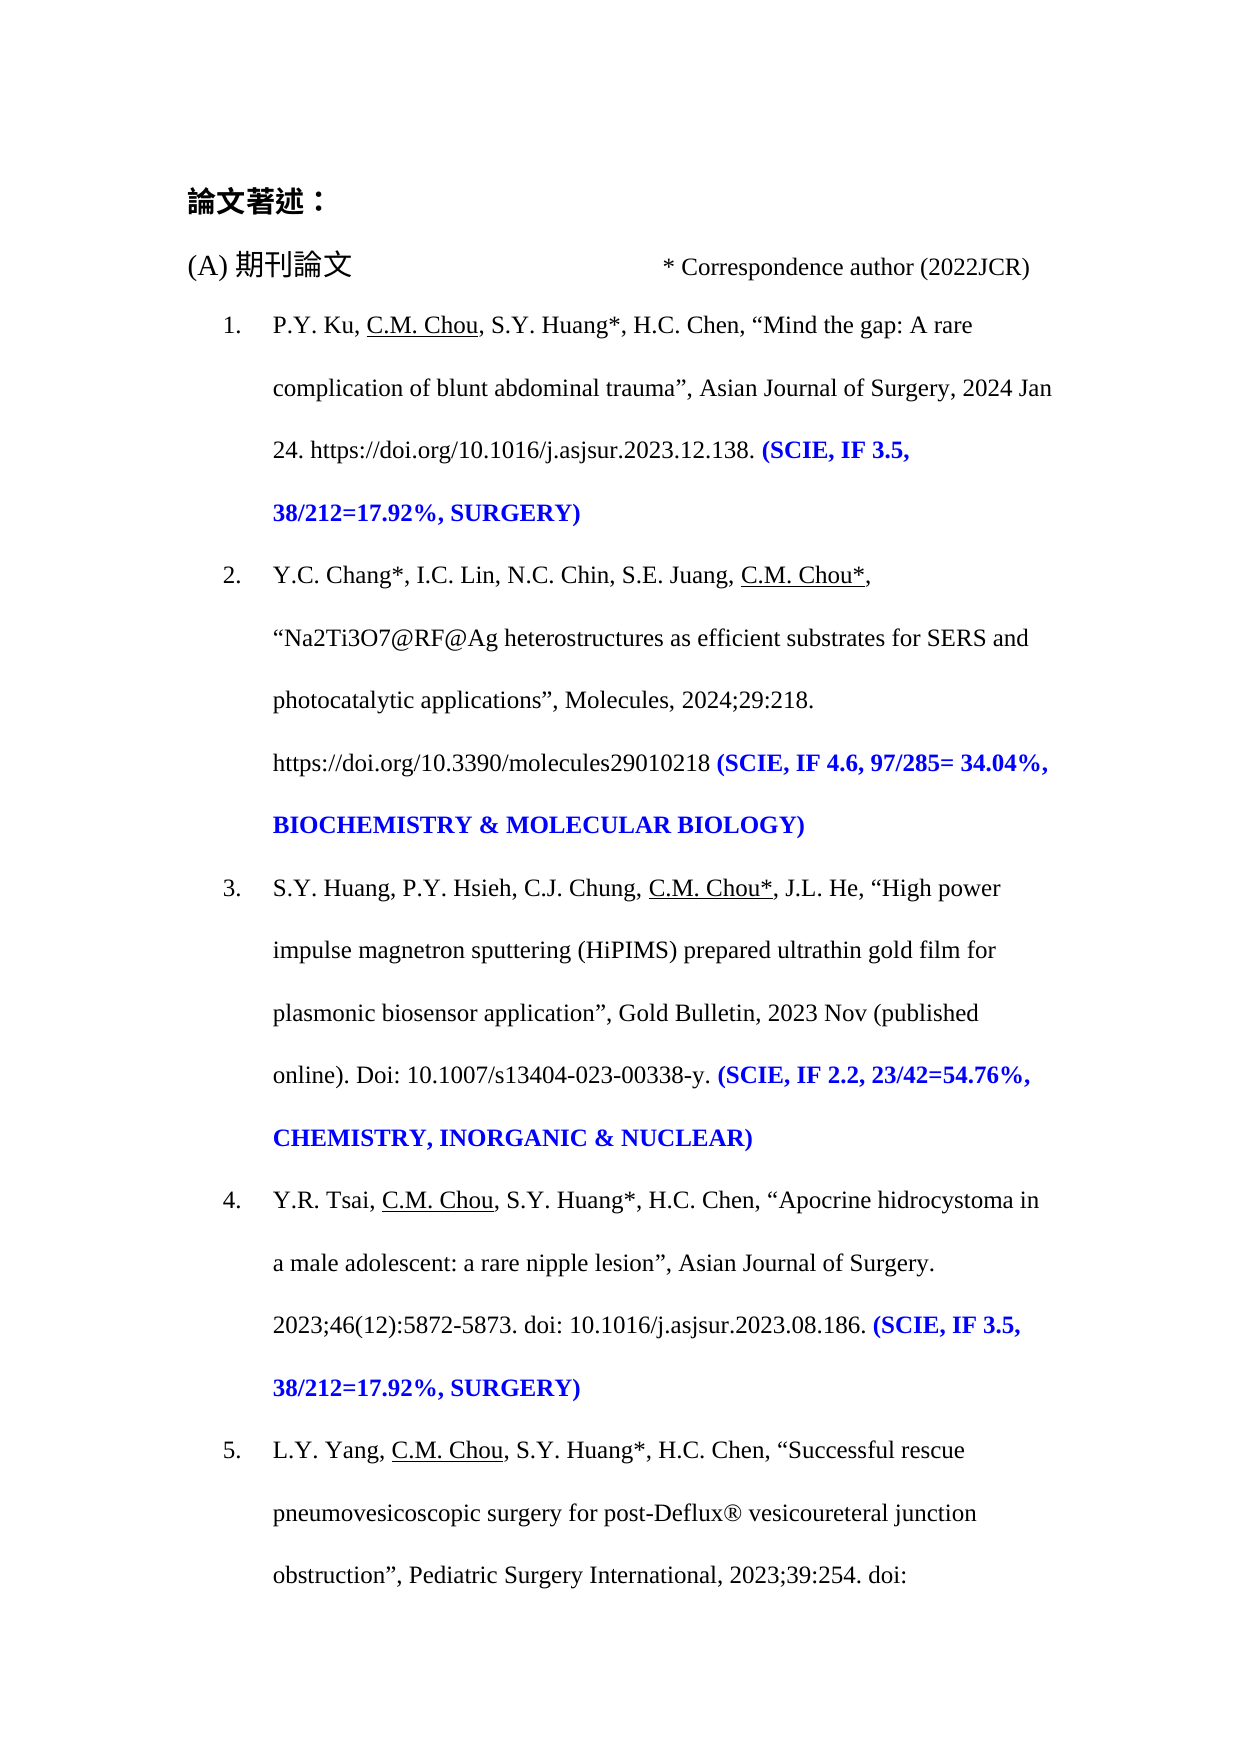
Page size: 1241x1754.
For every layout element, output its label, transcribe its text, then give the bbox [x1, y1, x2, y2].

list P.Y. Ku, C.M. Chou, S.Y. Huang*, H.C. Chen, “Mind the gap: A rare complication of blunt abdominal trauma”, Asian Journal of Surgery, 2024 Jan 24. https://doi.org/10.1016/j.asjsur.2023.12.138. (SCIE, IF 3.5, 38/212=17.92%, SURGERY) [223, 283, 1053, 533]
list S.Y. Huang, P.Y. Hsieh, C.J. Chung, C.M. Chou*, J.L. He, “High power impulse magnetron sputtering (HiPIMS) prepared ultrathin gold film for plasmonic biosensor application”, Gold Bulletin, 2023 Nov (published online). Doi: 10.1007/s13404-023-00338-y. (SCIE, IF 2.2, 23/42=54.76%, CHEMISTRY, INORGANIC & NUCLEAR) [223, 846, 1053, 1158]
text (A) 期刊論文 * Correspondence author (2022JCR) [187, 221, 1053, 283]
list L.Y. Yang, C.M. Chou, S.Y. Huang*, H.C. Chen, “Successful rescue pneumovesicoscopic surgery for post-Deflux® vesicoureteral junction obstruction”, Pediatric Surgery International, 2023;39:254. doi: [223, 1408, 1053, 1596]
list Y.R. Tsai, C.M. Chou, S.Y. Huang*, H.C. Chen, “Apocrine hidrocystoma in a male adolescent: a rare nipple lesion”, Asian Journal of Surgery. 2023;46(12):5872-5873. doi: 10.1016/j.asjsur.2023.08.186. (SCIE, IF 3.5, 38/212=17.92%, SURGERY) [223, 1158, 1053, 1408]
text 論文著述： [187, 158, 1053, 221]
list Y.C. Chang*, I.C. Lin, N.C. Chin, S.E. Juang, C.M. Chou*, “Na2Ti3O7@RF@Ag heterostructures as efficient substrates for SERS and photocatalytic applications”, Molecules, 2024;29:218. https://doi.org/10.3390/molecules29010218 (SCIE, IF 4.6, 97/285= 34.04%, BIOCHEMISTRY & MOLECULAR BIOLOGY) [223, 533, 1053, 846]
